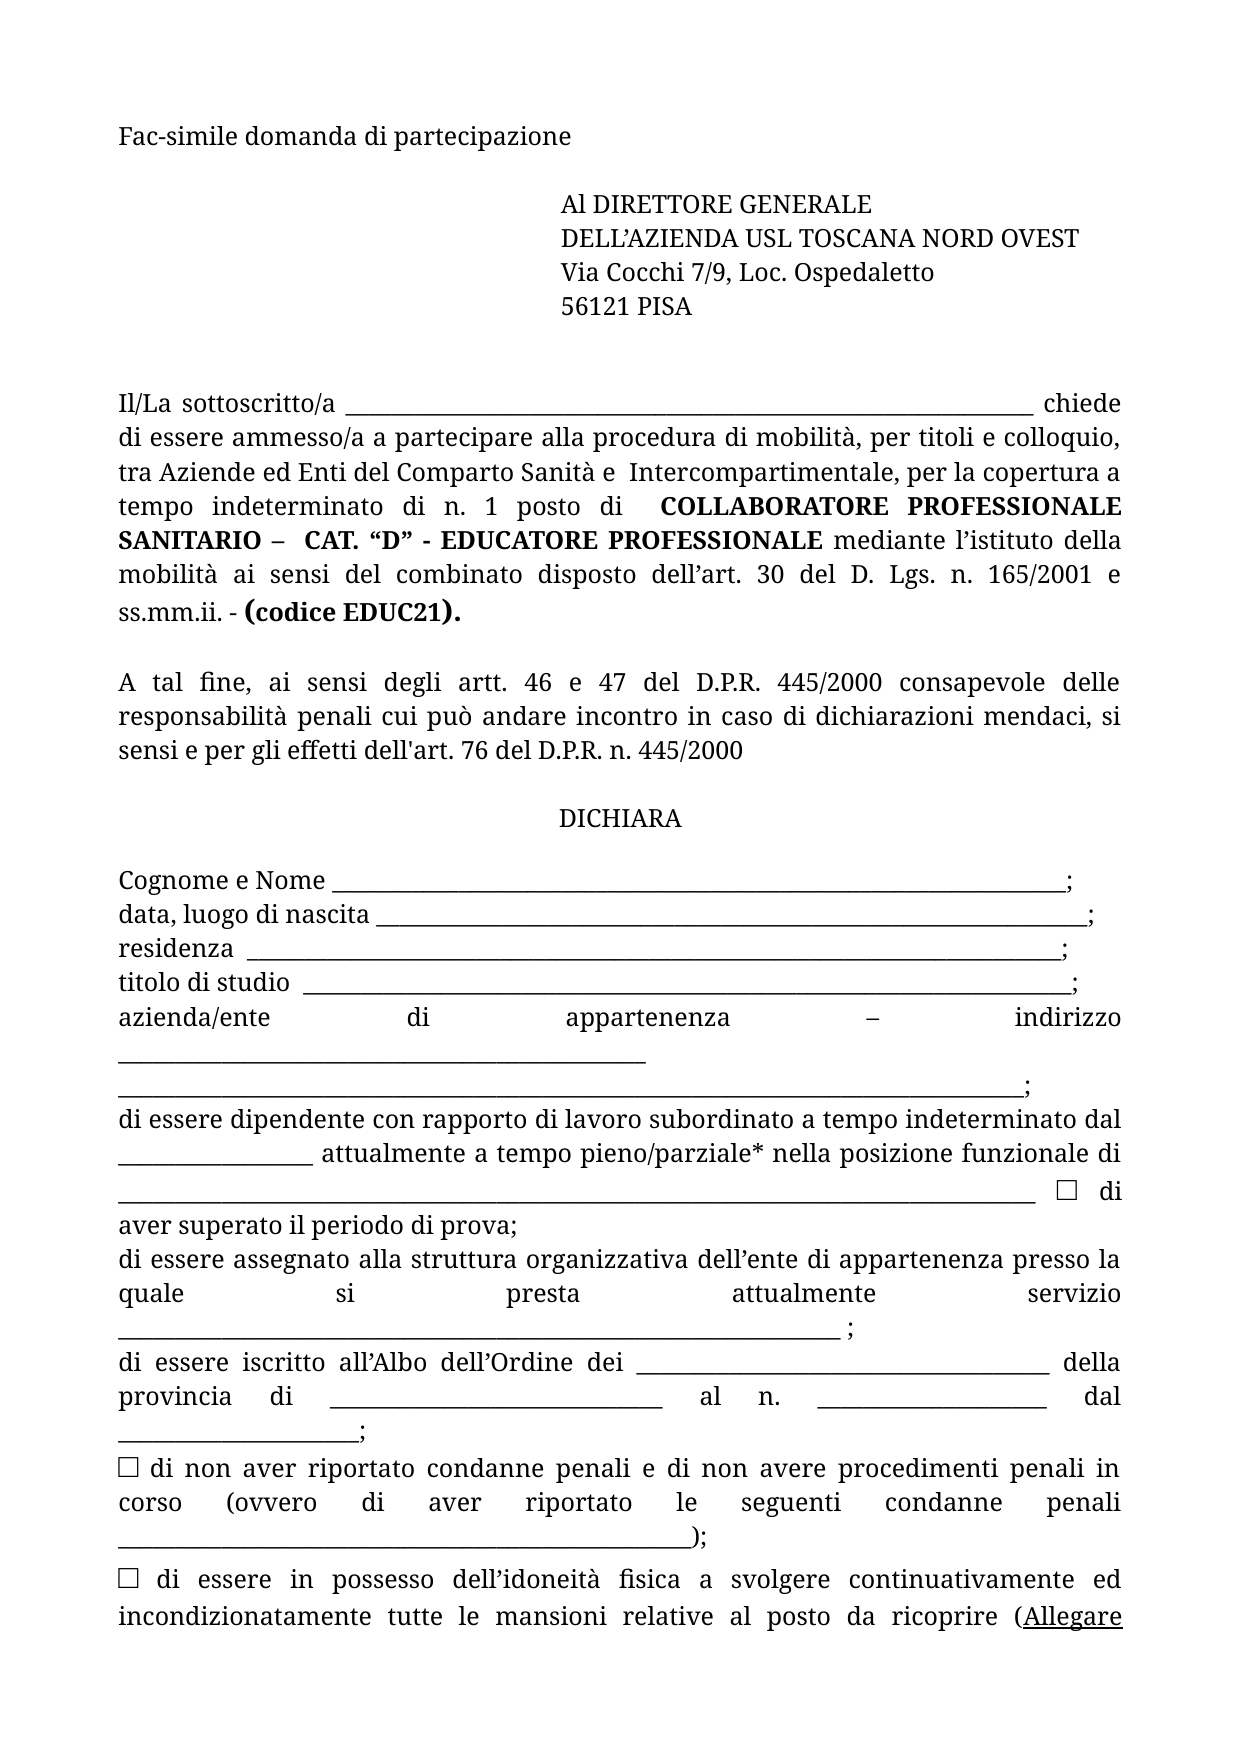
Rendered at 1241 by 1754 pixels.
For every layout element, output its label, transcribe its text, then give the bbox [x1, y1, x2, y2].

text Cognome e Nome ________________________________________________________________; [118, 863, 1122, 897]
text DELL’AZIENDA USL TOSCANA NORD OVEST [561, 220, 1122, 254]
text ⁫□ di essere in possesso dell’idoneità fisica a svolgere continuativamente ed incondizionatamente tutte le mansioni relative al posto da ricoprire (Allegare [118, 1553, 1122, 1632]
text □ di non aver riportato condanne penali e di non avere procedimenti penali in corso (ovvero di aver riportato le seguenti condanne penali __________________________________________________); [118, 1446, 1122, 1553]
text di essere iscritto all’Albo dell’Ordine dei ____________________________________ della provincia di _____________________________ al n. ____________________ dal _____________________; [118, 1344, 1122, 1446]
text data, luogo di nascita ______________________________________________________________; [118, 897, 1122, 931]
text titolo di studio ___________________________________________________________________; [118, 965, 1122, 999]
text DICHIARA [118, 800, 1122, 834]
text 56121 PISA [561, 288, 1122, 322]
subtitle Il/La sottoscritto/a ____________________________________________________________ chiede di essere ammesso/a a partecipare alla procedura di mobilità, per titoli e colloquio, tra Aziende ed Enti del Comparto Sanità e Intercompartimentale, per la copertura a tempo indeterminato di n. 1 posto di COLLABORATORE PROFESSIONALE SANITARIO – CAT. “D” - EDUCATORE PROFESSIONALE mediante l’istituto della mobilità ai sensi del combinato disposto dell’art. 30 del D. Lgs. n. 165/2001 e ss.mm.ii. - (codice EDUC21). [118, 386, 1122, 630]
text A tal fine, ai sensi degli artt. 46 e 47 del D.P.R. 445/2000 consapevole delle responsabilità penali cui può andare incontro in caso di dichiarazioni mendaci, si sensi e per gli effetti dell'art. 76 del D.P.R. n. 445/2000 [118, 664, 1122, 766]
text azienda/ente di appartenenza – indirizzo ______________________________________________ _______________________________________________________________________________; [118, 999, 1122, 1101]
text Fac-simile domanda di partecipazione [118, 118, 1122, 152]
text Via Cocchi 7/9, Loc. Ospedaletto [561, 254, 1122, 288]
text Al DIRETTORE GENERALE [561, 186, 1122, 220]
text di essere dipendente con rapporto di lavoro subordinato a tempo indeterminato dal _________________ attualmente a tempo pieno/parziale* nella posizione funzionale di ________________________________________________________________________________ □ di aver superato il periodo di prova; [118, 1101, 1122, 1242]
text di essere assegnato alla struttura organizzativa dell’ente di appartenenza presso la quale si presta attualmente servizio _______________________________________________________________ ; [118, 1242, 1122, 1344]
text residenza _______________________________________________________________________; [118, 931, 1122, 965]
